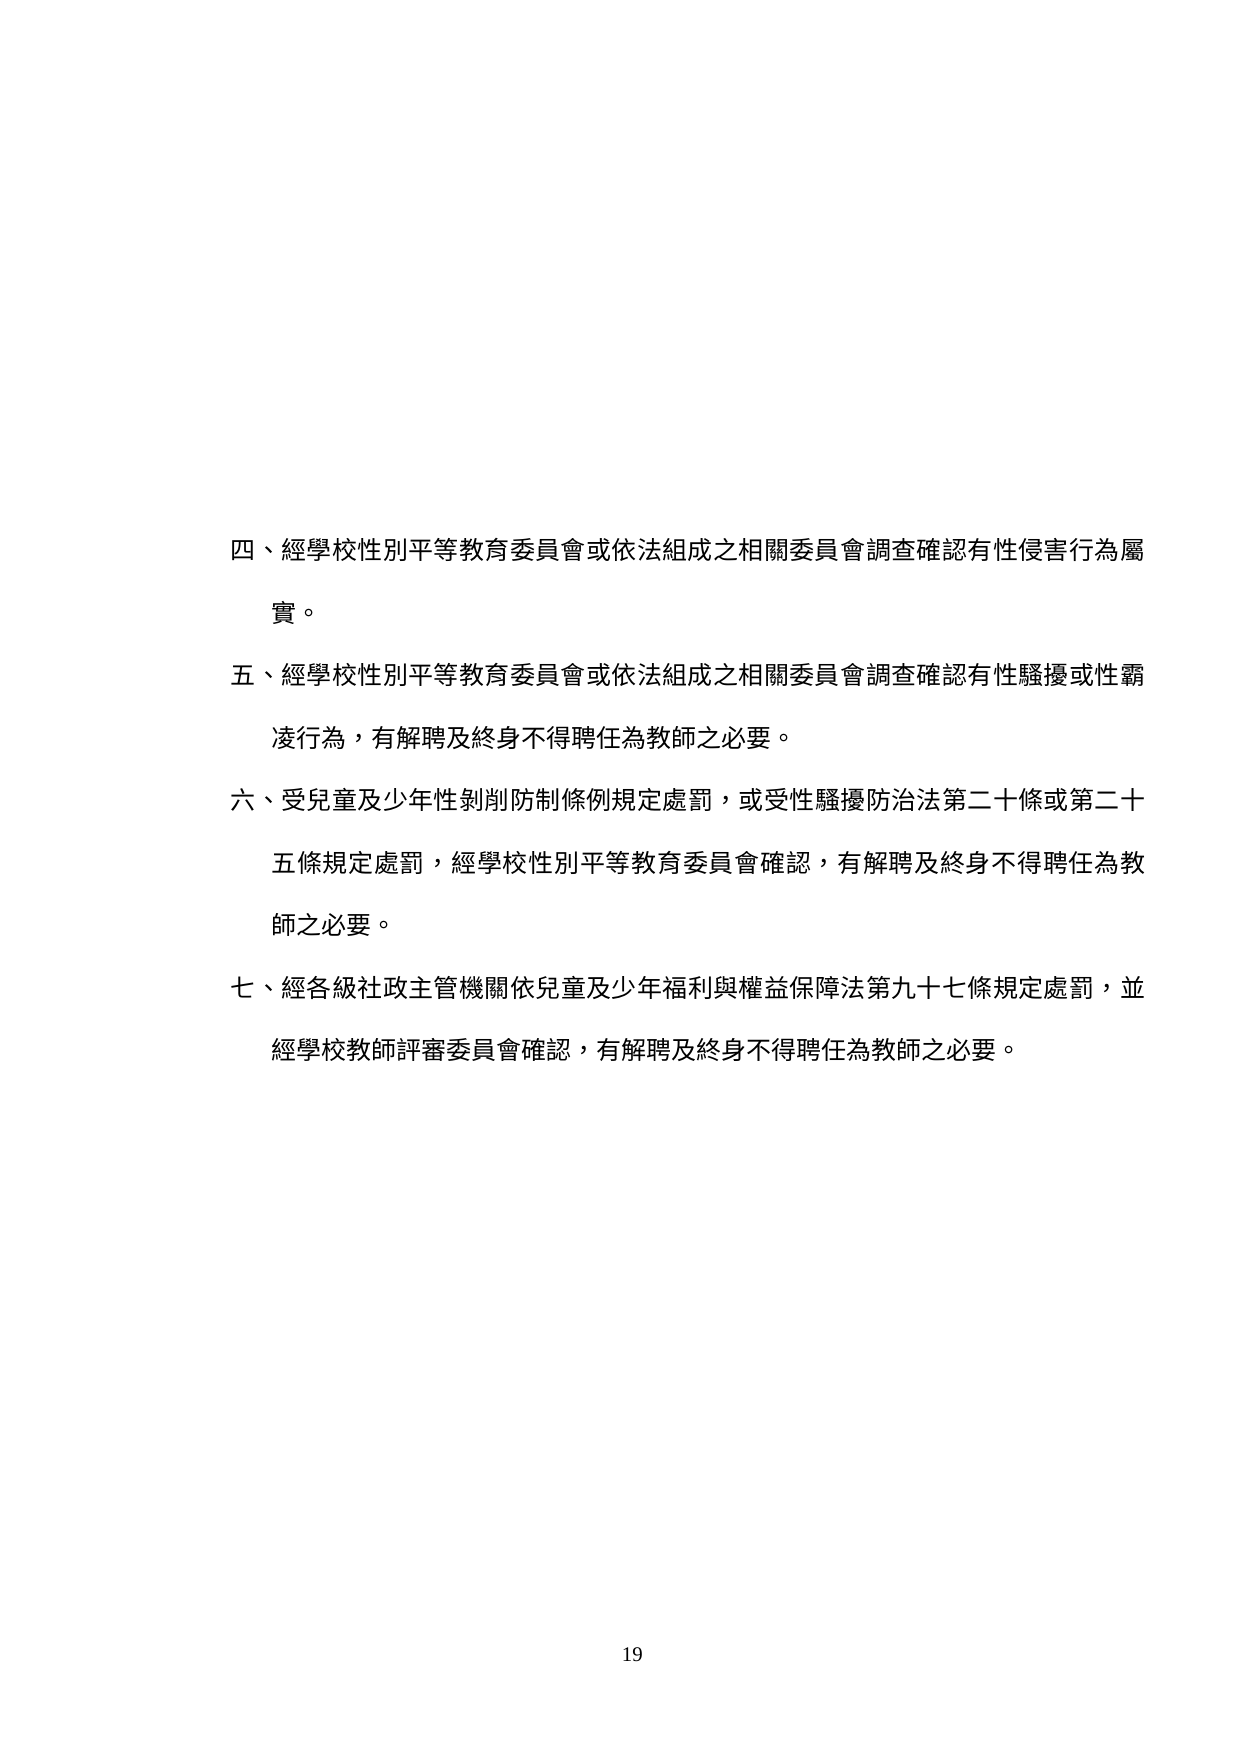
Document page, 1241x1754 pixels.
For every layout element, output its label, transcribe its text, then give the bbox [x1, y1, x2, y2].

text 四、經學校性別平等教育委員會或依法組成之相關委員會調查確認有性侵害行為屬實。 [230, 507, 1146, 632]
text 七、經各級社政主管機關依兒童及少年福利與權益保障法第九十七條規定處罰，並經學校教師評審委員會確認，有解聘及終身不得聘任為教師之必要。 [230, 944, 1146, 1069]
text 五、經學校性別平等教育委員會或依法組成之相關委員會調查確認有性騷擾或性霸凌行為，有解聘及終身不得聘任為教師之必要。 [230, 632, 1146, 757]
text 六、受兒童及少年性剝削防制條例規定處罰，或受性騷擾防治法第二十條或第二十五條規定處罰，經學校性別平等教育委員會確認，有解聘及終身不得聘任為教師之必要。 [230, 757, 1146, 944]
